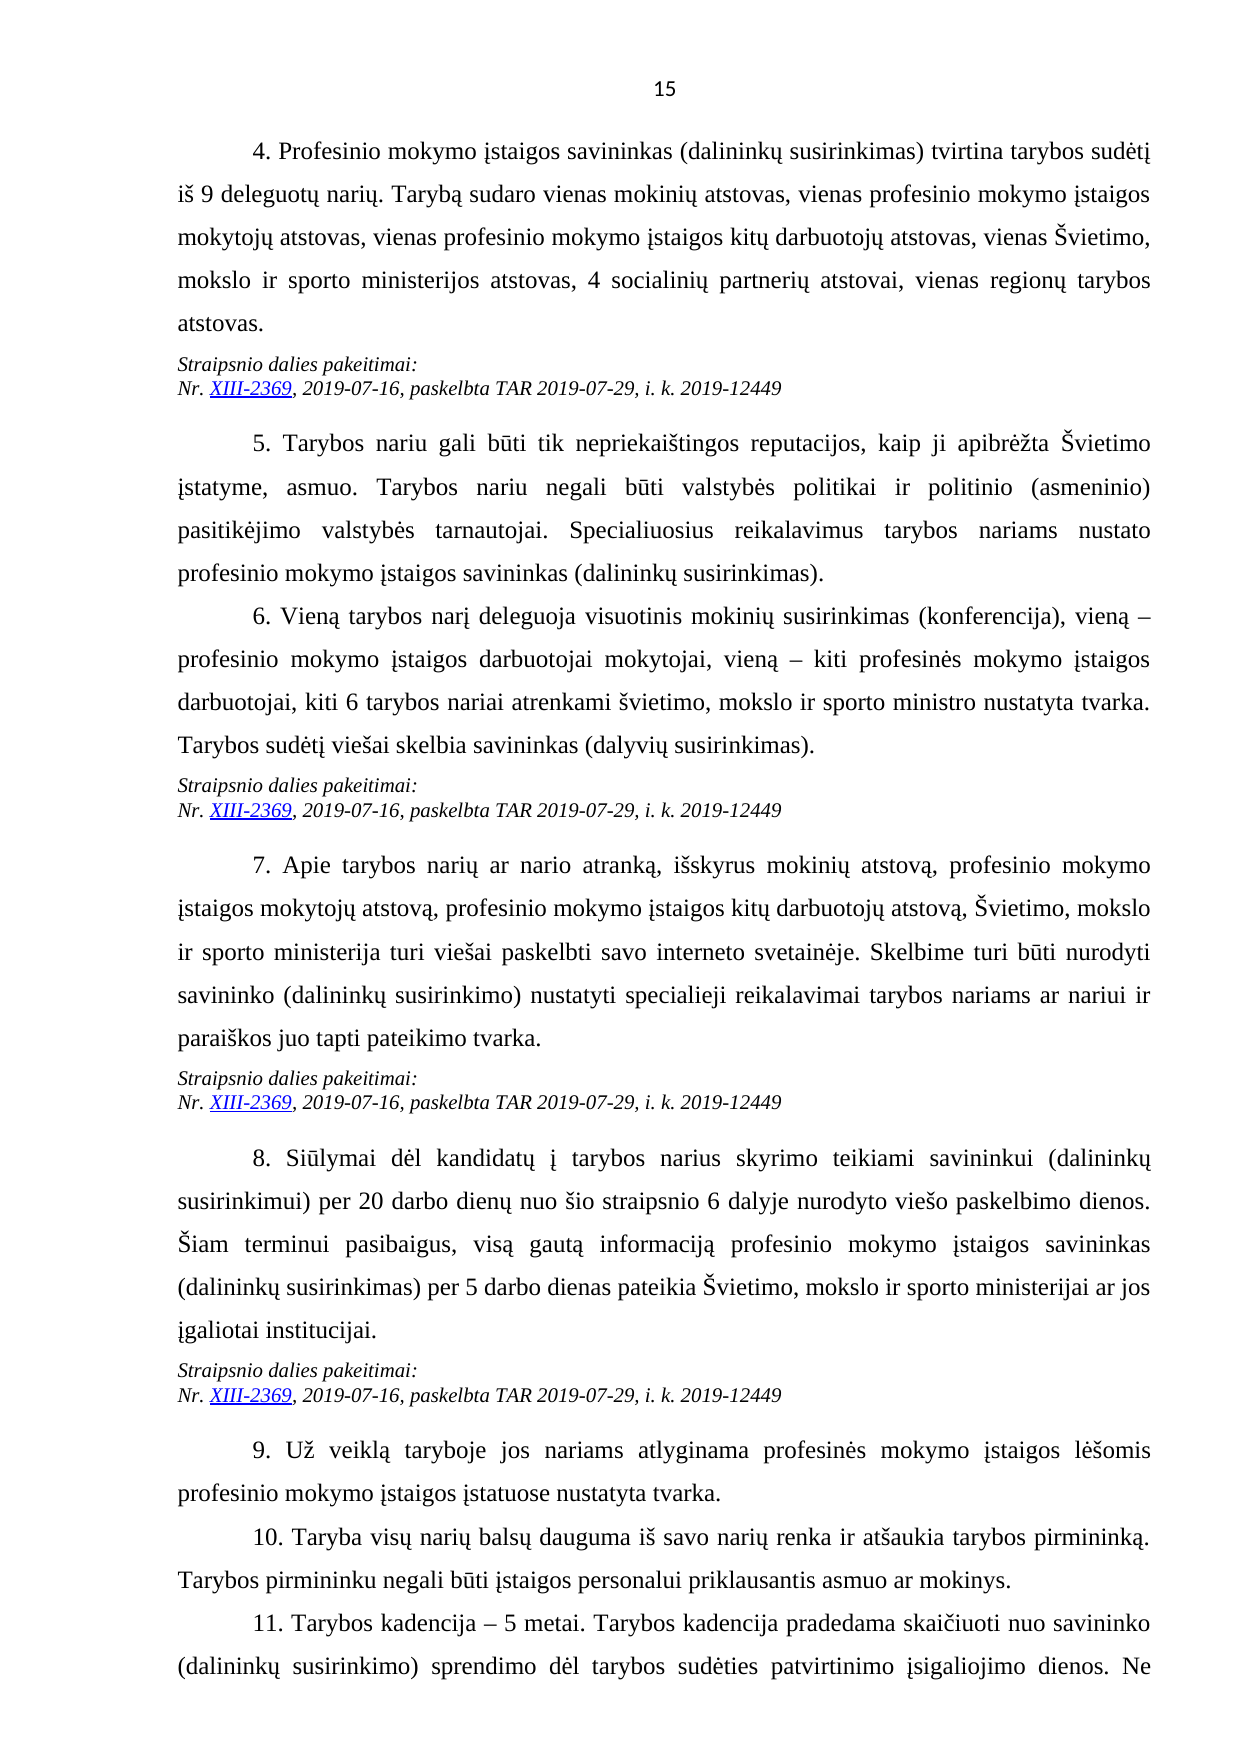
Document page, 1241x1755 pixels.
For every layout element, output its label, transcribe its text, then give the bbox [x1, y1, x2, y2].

text Nr. XIII-2369, 2019-07-16, paskelbta TAR 2019-07-29, i. k. 2019-12449 [177, 1090, 1152, 1114]
text Straipsnio dalies pakeitimai: [177, 1358, 1152, 1382]
text 4. Profesinio mokymo įstaigos savininkas (dalininkų susirinkimas) tvirtina tarybos sudėtį iš 9 deleguotų narių. Tarybą sudaro vienas mokinių atstovas, vienas profesinio mokymo įstaigos mokytojų atstovas, vienas profesinio mokymo įstaigos kitų darbuotojų atstovas, vienas Švietimo, mokslo ir sporto ministerijos atstovas, 4 socialinių partnerių atstovai, vienas regionų tarybos atstovas. [177, 136, 1152, 337]
text 5. Tarybos nariu gali būti tik nepriekaištingos reputacijos, kaip ji apibrėžta Švietimo įstatyme, asmuo. Tarybos nariu negali būti valstybės politikai ir politinio (asmeninio) pasitikėjimo valstybės tarnautojai. Specialiuosius reikalavimus tarybos nariams nustato profesinio mokymo įstaigos savininkas (dalininkų susirinkimas). [177, 428, 1152, 587]
text Nr. XIII-2369, 2019-07-16, paskelbta TAR 2019-07-29, i. k. 2019-12449 [177, 1382, 1152, 1407]
text 7. Apie tarybos narių ar nario atranką, išskyrus mokinių atstovą, profesinio mokymo įstaigos mokytojų atstovą, profesinio mokymo įstaigos kitų darbuotojų atstovą, Švietimo, mokslo ir sporto ministerija turi viešai paskelbti savo interneto svetainėje. Skelbime turi būti nurodyti savininko (dalininkų susirinkimo) nustatyti specialieji reikalavimai tarybos nariams ar nariui ir paraiškos juo tapti pateikimo tvarka. [177, 850, 1152, 1052]
text 8. Siūlymai dėl kandidatų į tarybos narius skyrimo teikiami savininkui (dalininkų susirinkimui) per 20 darbo dienų nuo šio straipsnio 6 dalyje nurodyto viešo paskelbimo dienos. Šiam terminui pasibaigus, visą gautą informaciją profesinio mokymo įstaigos savininkas (dalininkų susirinkimas) per 5 darbo dienas pateikia Švietimo, mokslo ir sporto ministerijai ar jos įgaliotai institucijai. [177, 1143, 1152, 1344]
text Straipsnio dalies pakeitimai: [177, 1066, 1152, 1090]
text 10. Taryba visų narių balsų dauguma iš savo narių renka ir atšaukia tarybos pirmininką. Tarybos pirmininku negali būti įstaigos personalui priklausantis asmuo ar mokinys. [177, 1522, 1152, 1593]
text 6. Vieną tarybos narį deleguoja visuotinis mokinių susirinkimas (konferencija), vieną – profesinio mokymo įstaigos darbuotojai mokytojai, vieną – kiti profesinės mokymo įstaigos darbuotojai, kiti 6 tarybos nariai atrenkami švietimo, mokslo ir sporto ministro nustatyta tvarka. Tarybos sudėtį viešai skelbia savininkas (dalyvių susirinkimas). [177, 601, 1152, 759]
text Straipsnio dalies pakeitimai: [177, 352, 1152, 376]
text Straipsnio dalies pakeitimai: [177, 773, 1152, 797]
text 11. Tarybos kadencija – 5 metai. Tarybos kadencija pradedama skaičiuoti nuo savininko (dalininkų susirinkimo) sprendimo dėl tarybos sudėties patvirtinimo įsigaliojimo dienos. Ne [177, 1608, 1152, 1680]
text Nr. XIII-2369, 2019-07-16, paskelbta TAR 2019-07-29, i. k. 2019-12449 [177, 376, 1152, 400]
text 9. Už veiklą taryboje jos nariams atlyginama profesinės mokymo įstaigos lėšomis profesinio mokymo įstaigos įstatuose nustatyta tvarka. [177, 1435, 1152, 1507]
text Nr. XIII-2369, 2019-07-16, paskelbta TAR 2019-07-29, i. k. 2019-12449 [177, 797, 1152, 822]
